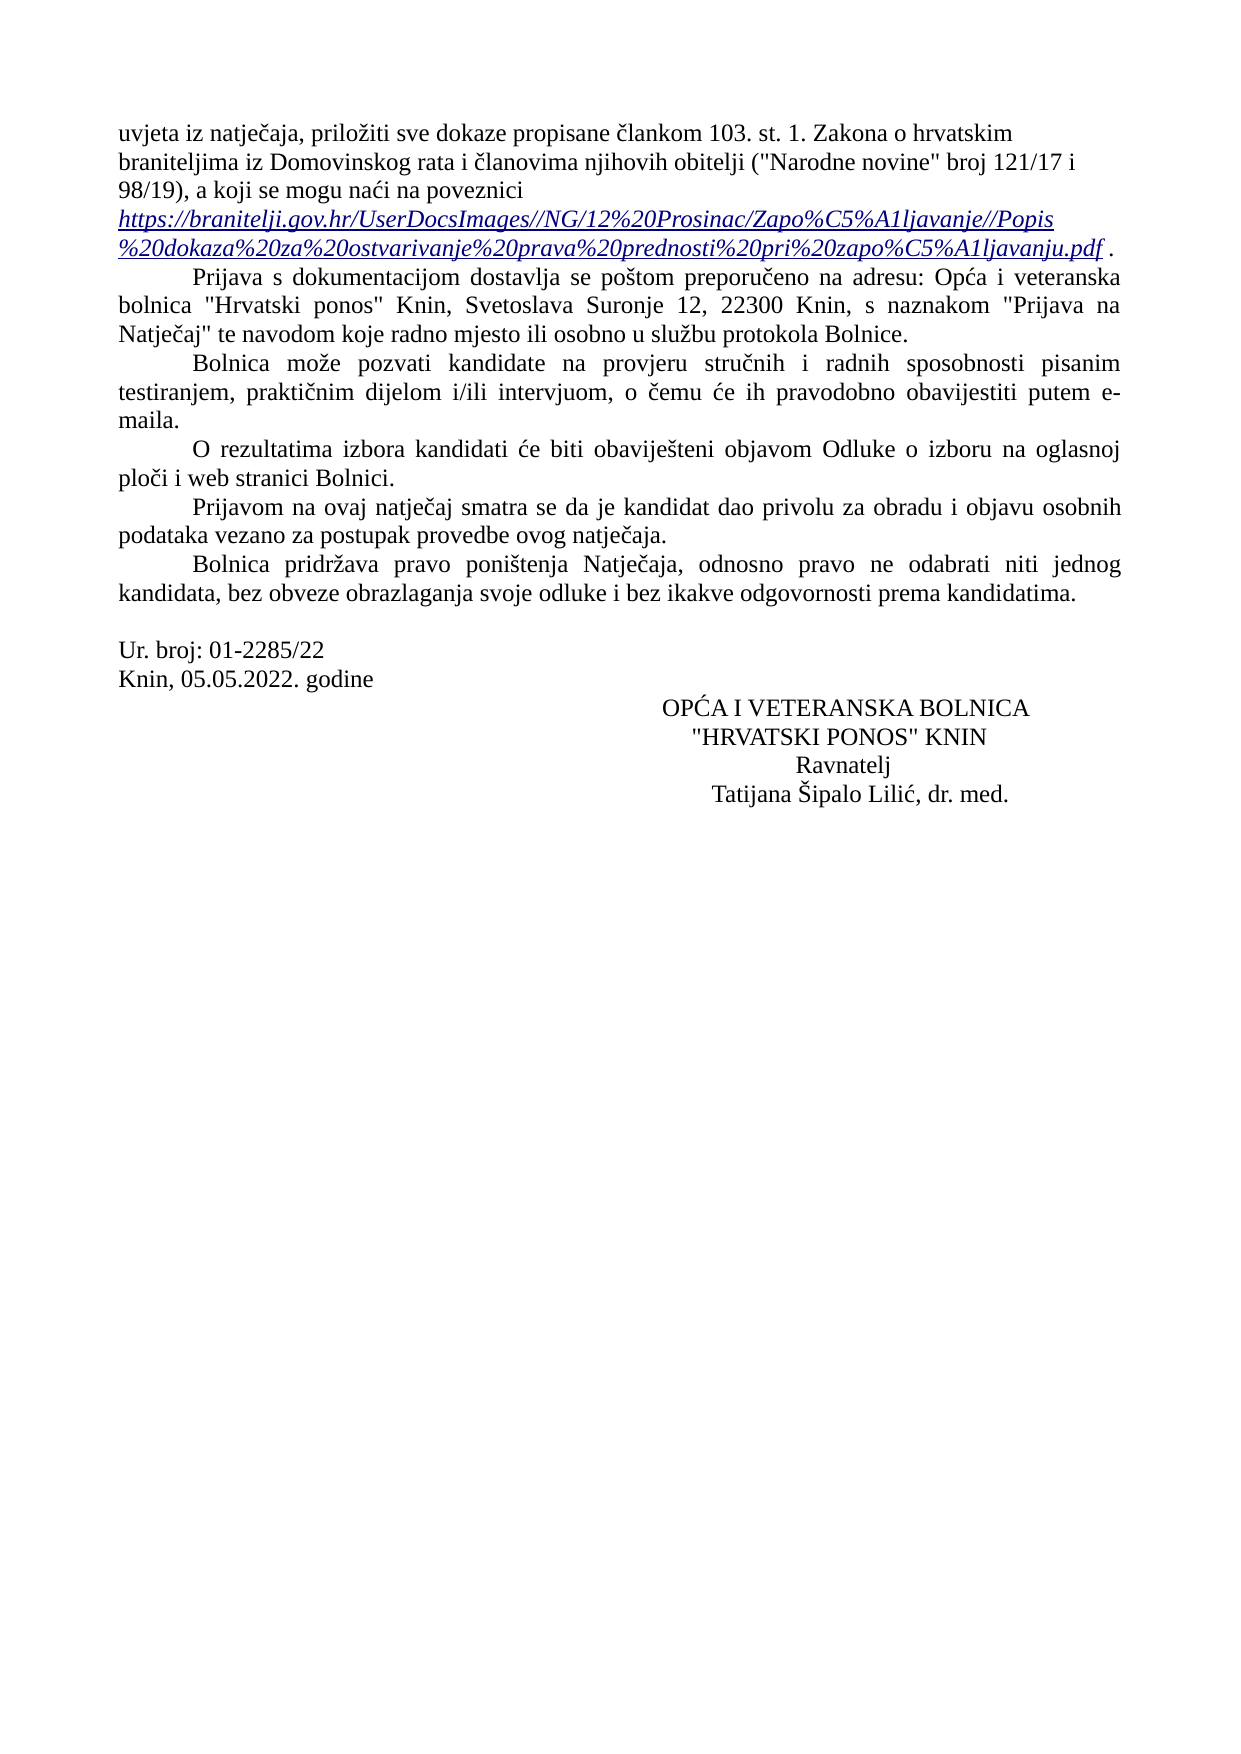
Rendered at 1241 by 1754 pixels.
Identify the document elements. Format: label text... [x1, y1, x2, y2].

text Prijavom na ovaj natječaj smatra se da je kandidat dao privolu za obradu i objavu osobnih podataka vezano za postupak provedbe ovog natječaja. [118, 492, 1122, 549]
text O rezultatima izbora kandidati će biti obaviješteni objavom Odluke o izboru na oglasnoj ploči i web stranici Bolnici. [118, 434, 1122, 492]
text OPĆA I VETERANSKA BOLNICA "HRVATSKI PONOS" KNIN [118, 693, 1122, 751]
text Ur. broj: 01-2285/22 [118, 636, 1122, 664]
text uvjeta iz natječaja, priložiti sve dokaze propisane člankom 103. st. 1. Zakona o hrvatskim braniteljima iz Domovinskog rata i članovima njihovih obitelji ("Narodne novine" broj 121/17 i 98/19), a koji se mogu naći na poveznici https://branitelji.gov.hr/UserDocsImages//NG/12%20Prosinac/Zapo%C5%A1ljavanje//Popis%20dokaza%20za%20ostvarivanje%20prava%20prednosti%20pri%20zapo%C5%A1ljavanju.pdf . [118, 118, 1122, 262]
text Ravnatelj [118, 751, 1122, 779]
text Prijava s dokumentacijom dostavlja se poštom preporučeno na adresu: Opća i veteranska bolnica "Hrvatski ponos" Knin, Svetoslava Suronje 12, 22300 Knin, s naznakom "Prijava na Natječaj" te navodom koje radno mjesto ili osobno u službu protokola Bolnice. [118, 262, 1122, 348]
text Bolnica pridržava pravo poništenja Natječaja, odnosno pravo ne odabrati niti jednog kandidata, bez obveze obrazlaganja svoje odluke i bez ikakve odgovornosti prema kandidatima. [118, 549, 1122, 607]
text Knin, 05.05.2022. godine [118, 664, 1122, 693]
text Tatijana Šipalo Lilić, dr. med. [118, 779, 1122, 808]
text Bolnica može pozvati kandidate na provjeru stručnih i radnih sposobnosti pisanim testiranjem, praktičnim dijelom i/ili intervjuom, o čemu će ih pravodobno obavijestiti putem e-maila. [118, 348, 1122, 434]
